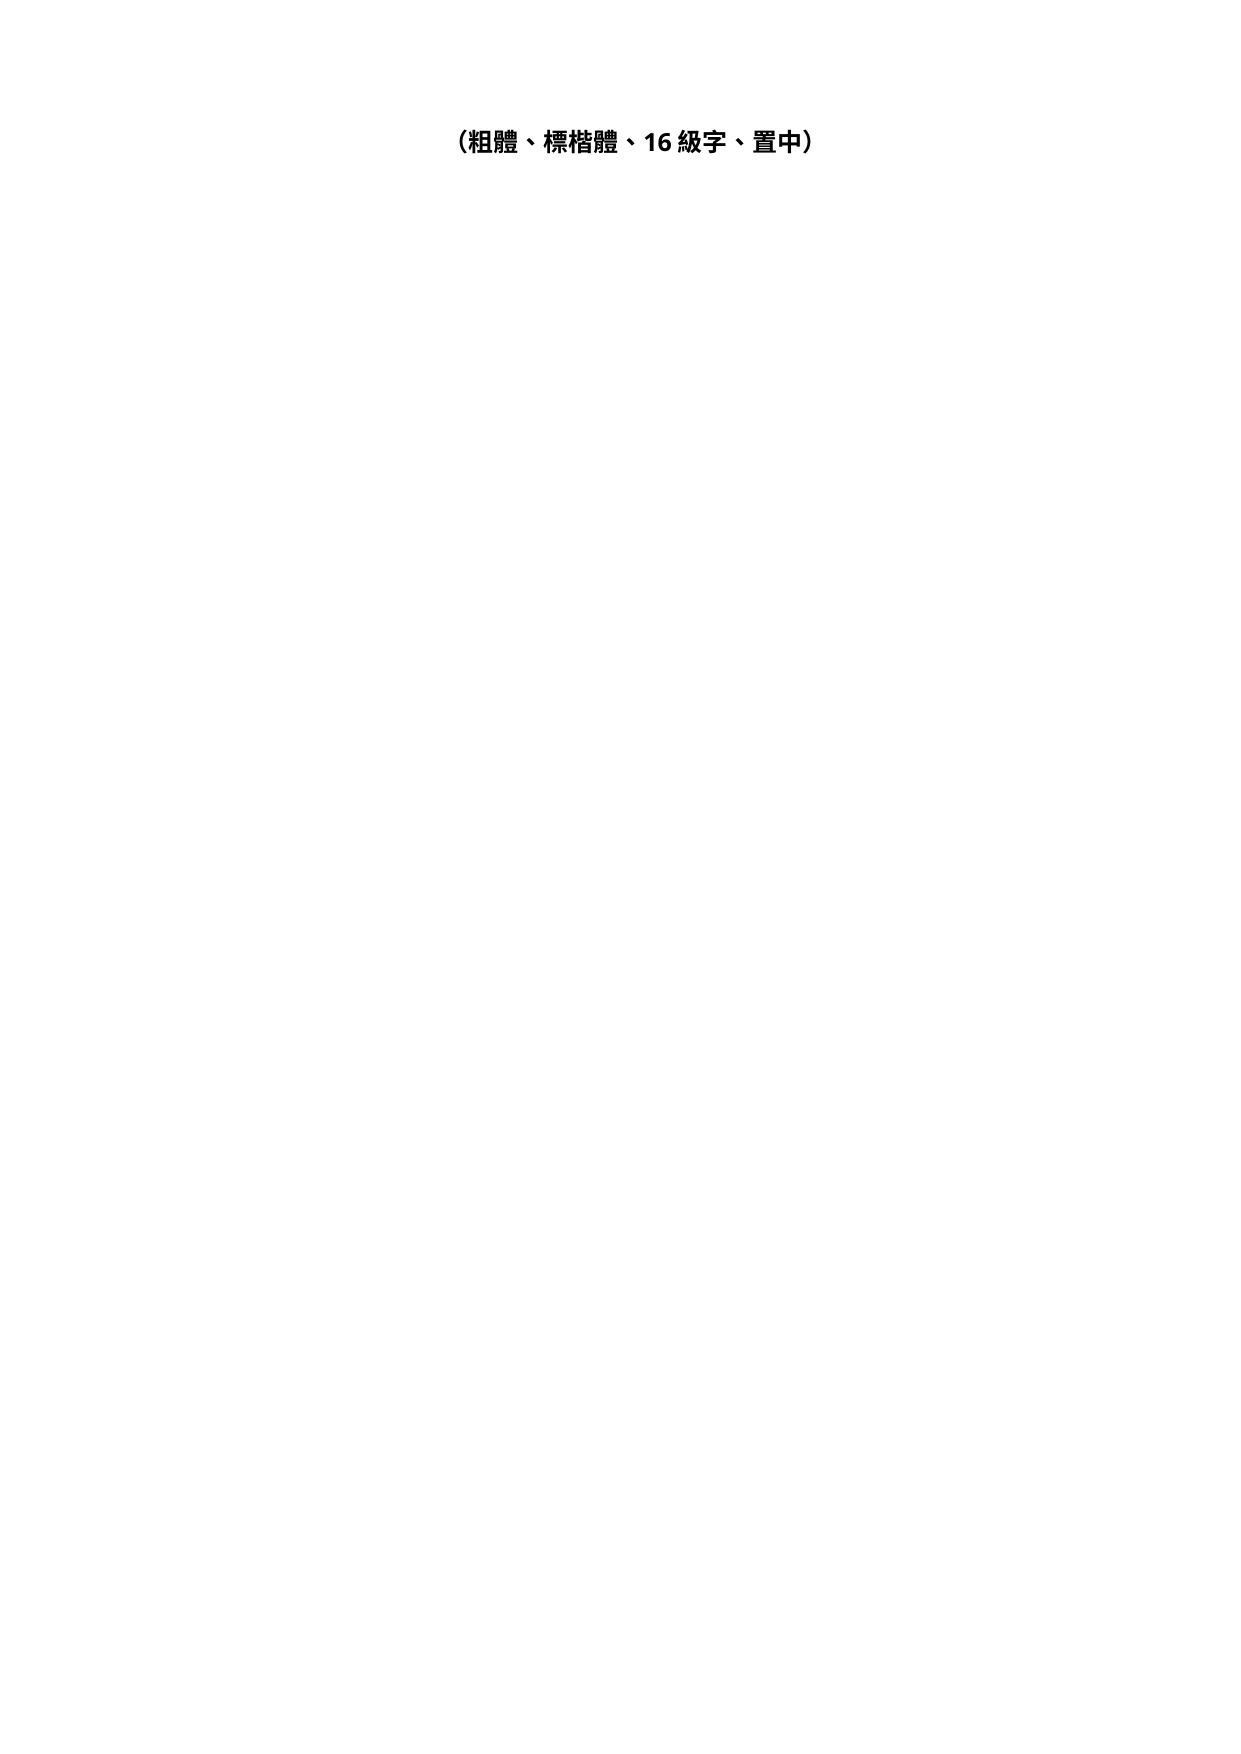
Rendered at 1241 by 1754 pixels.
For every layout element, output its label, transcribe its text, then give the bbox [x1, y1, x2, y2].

text （粗體、標楷體、16級字、置中） [148, 118, 1122, 160]
